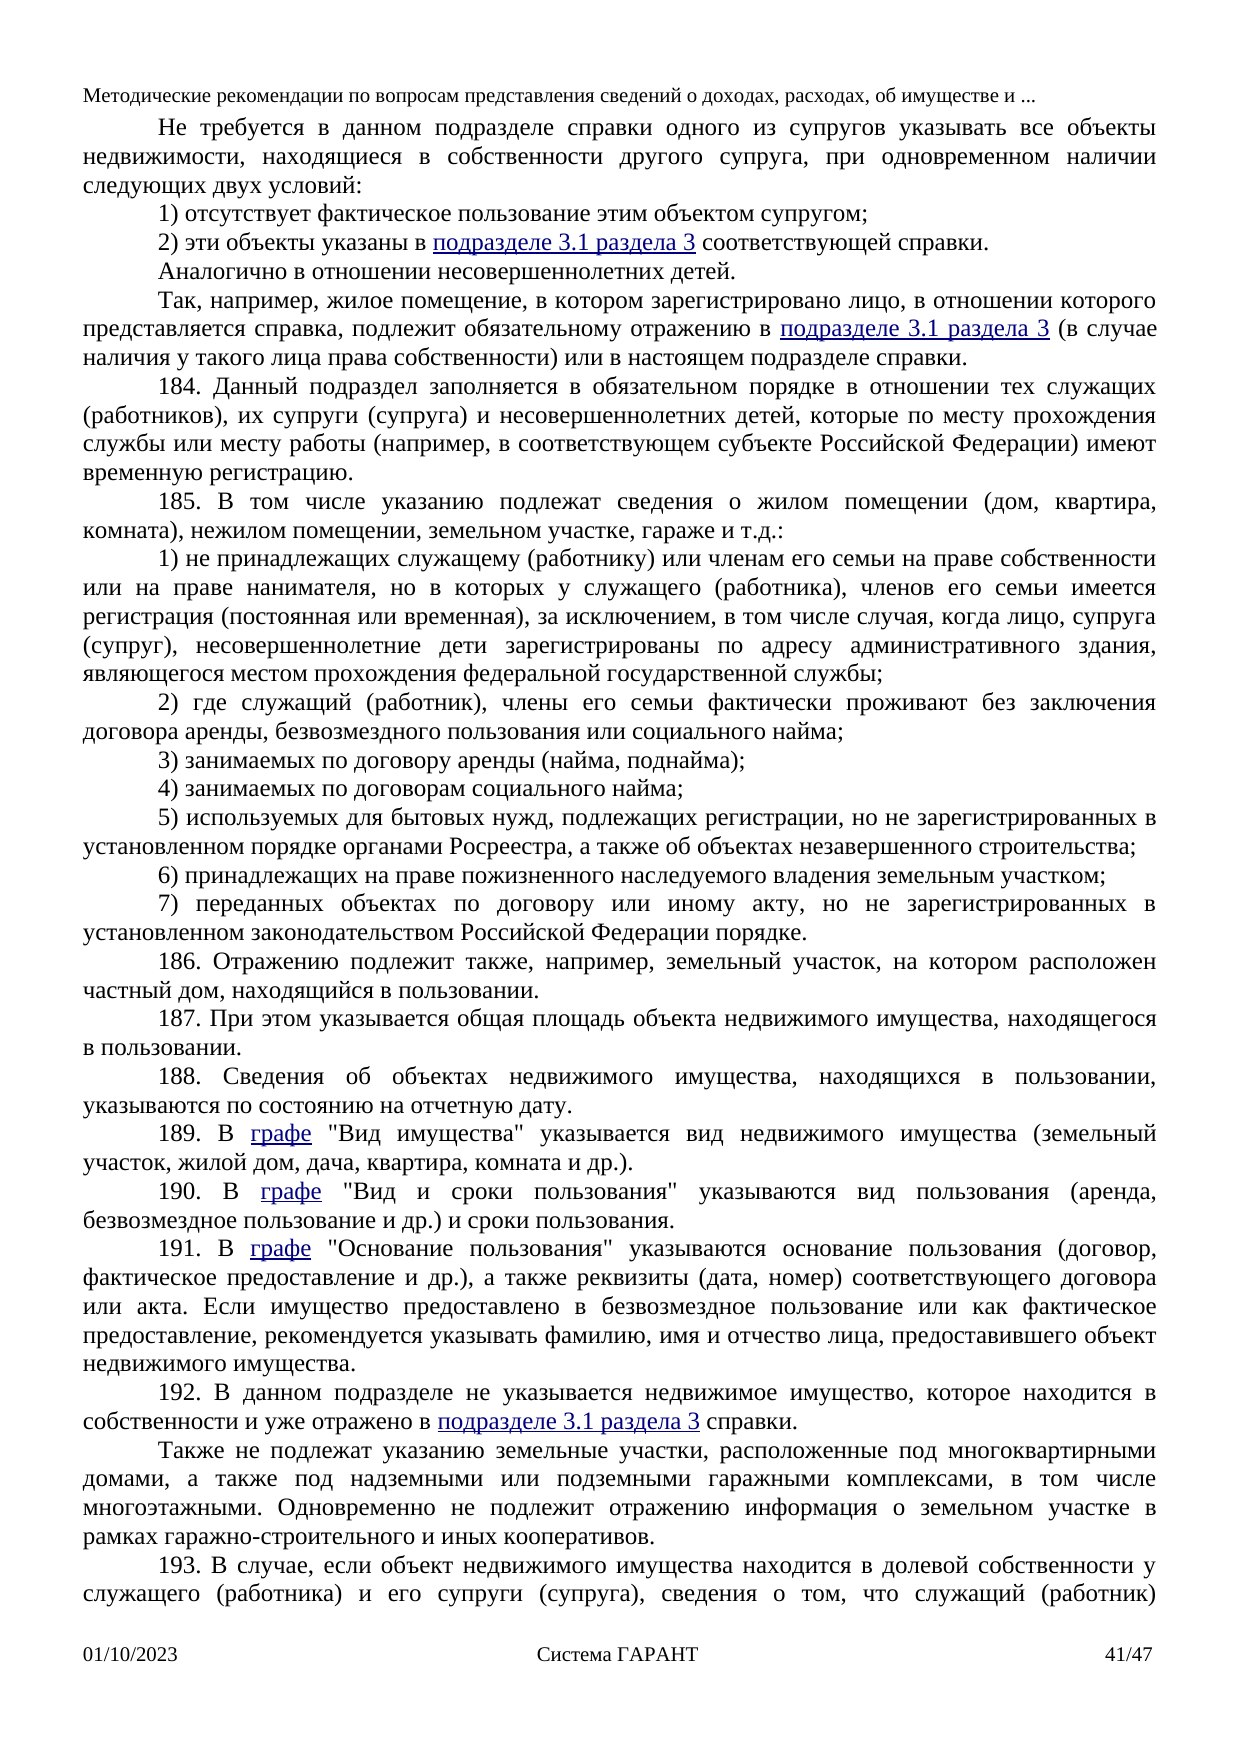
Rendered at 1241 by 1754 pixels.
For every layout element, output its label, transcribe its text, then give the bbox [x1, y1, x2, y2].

text 187. При этом указывается общая площадь объекта недвижимого имущества, находящегося в пользовании. [83, 1003, 1157, 1061]
text 2) эти объекты указаны в подразделе 3.1 раздела 3 соответствующей справки. [83, 227, 1157, 256]
text Также не подлежат указанию земельные участки, расположенные под многоквартирными домами, а также под надземными или подземными гаражными комплексами, в том числе многоэтажными. Одновременно не подлежит отражению информация о земельном участке в рамках гаражно-строительного и иных кооперативов. [83, 1435, 1157, 1550]
text 192. В данном подразделе не указывается недвижимое имущество, которое находится в собственности и уже отражено в подразделе 3.1 раздела 3 справки. [83, 1377, 1157, 1435]
text 2) где служащий (работник), члены его семьи фактически проживают без заключения договора аренды, безвозмездного пользования или социального найма; [83, 687, 1157, 745]
text 185. В том числе указанию подлежат сведения о жилом помещении (дом, квартира, комната), нежилом помещении, земельном участке, гараже и т.д.: [83, 486, 1157, 543]
text 188. Сведения об объектах недвижимого имущества, находящихся в пользовании, указываются по состоянию на отчетную дату. [83, 1061, 1157, 1118]
text 191. В графе "Основание пользования" указываются основание пользования (договор, фактическое предоставление и др.), а также реквизиты (дата, номер) соответствующего договора или акта. Если имущество предоставлено в безвозмездное пользование или как фактическое предоставление, рекомендуется указывать фамилию, имя и отчество лица, предоставившего объект недвижимого имущества. [83, 1233, 1157, 1377]
text 6) принадлежащих на праве пожизненного наследуемого владения земельным участком; [83, 860, 1157, 888]
text 186. Отражению подлежит также, например, земельный участок, на котором расположен частный дом, находящийся в пользовании. [83, 946, 1157, 1003]
text 7) переданных объектах по договору или иному акту, но не зарегистрированных в установленном законодательством Российской Федерации порядке. [83, 888, 1157, 946]
text 193. В случае, если объект недвижимого имущества находится в долевой собственности у служащего (работника) и его супруги (супруга), сведения о том, что служащий (работник) [83, 1550, 1157, 1607]
text Не требуется в данном подразделе справки одного из супругов указывать все объекты недвижимости, находящиеся в собственности другого супруга, при одновременном наличии следующих двух условий: [83, 112, 1157, 198]
text 190. В графе "Вид и сроки пользования" указываются вид пользования (аренда, безвозмездное пользование и др.) и сроки пользования. [83, 1176, 1157, 1233]
text 184. Данный подраздел заполняется в обязательном порядке в отношении тех служащих (работников), их супруги (супруга) и несовершеннолетних детей, которые по месту прохождения службы или месту работы (например, в соответствующем субъекте Российской Федерации) имеют временную регистрацию. [83, 371, 1157, 486]
text 3) занимаемых по договору аренды (найма, поднайма); [83, 745, 1157, 773]
text 1) отсутствует фактическое пользование этим объектом супругом; [83, 198, 1157, 227]
text 189. В графе "Вид имущества" указывается вид недвижимого имущества (земельный участок, жилой дом, дача, квартира, комната и др.). [83, 1118, 1157, 1176]
text 5) используемых для бытовых нужд, подлежащих регистрации, но не зарегистрированных в установленном порядке органами Росреестра, а также об объектах незавершенного строительства; [83, 802, 1157, 860]
text 1) не принадлежащих служащему (работнику) или членам его семьи на праве собственности или на праве нанимателя, но в которых у служащего (работника), членов его семьи имеется регистрация (постоянная или временная), за исключением, в том числе случая, когда лицо, супруга (супруг), несовершеннолетние дети зарегистрированы по адресу административного здания, являющегося местом прохождения федеральной государственной службы; [83, 543, 1157, 687]
text 4) занимаемых по договорам социального найма; [83, 773, 1157, 802]
text Аналогично в отношении несовершеннолетних детей. [83, 256, 1157, 285]
text Так, например, жилое помещение, в котором зарегистрировано лицо, в отношении которого представляется справка, подлежит обязательному отражению в подразделе 3.1 раздела 3 (в случае наличия у такого лица права собственности) или в настоящем подразделе справки. [83, 285, 1157, 371]
